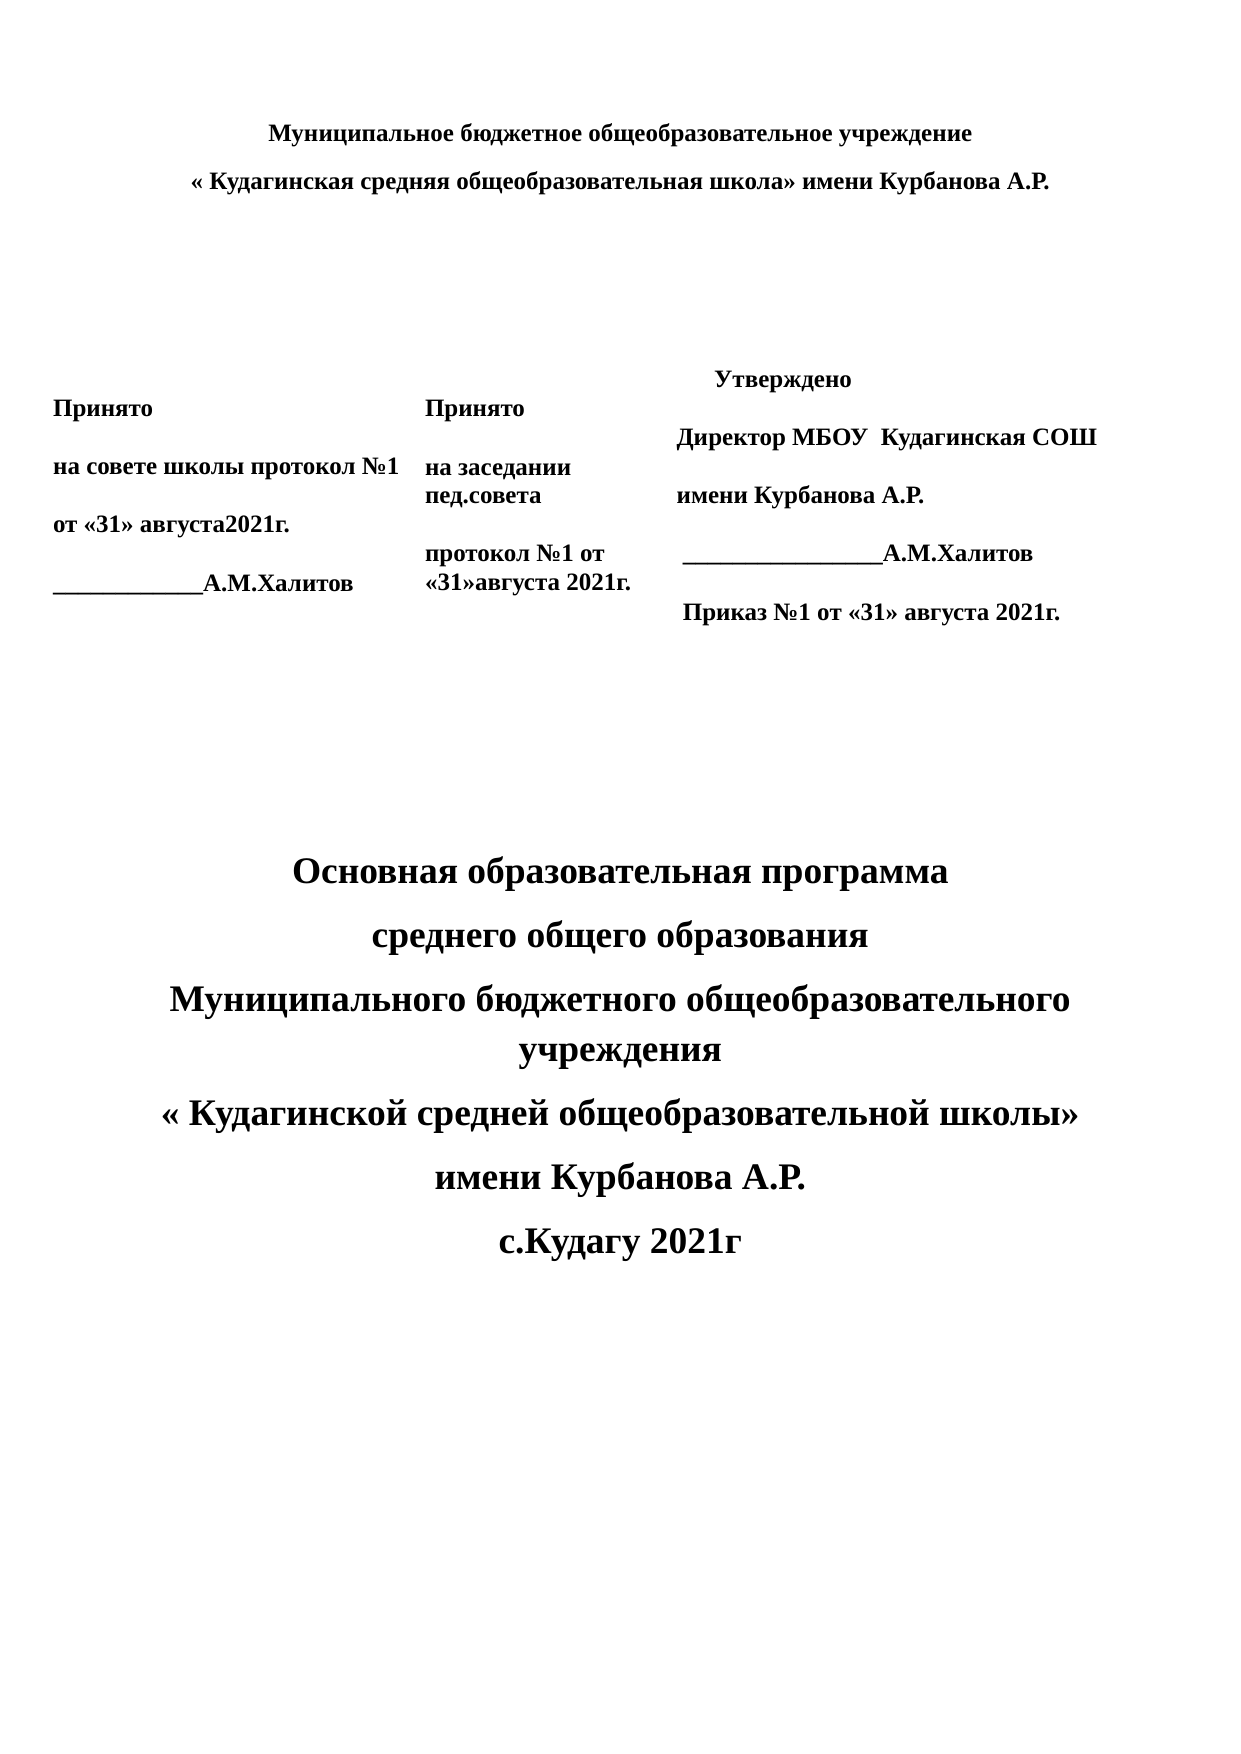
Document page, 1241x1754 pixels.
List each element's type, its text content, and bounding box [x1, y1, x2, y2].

text с.Кудагу 2021г [118, 1219, 1122, 1262]
text Муниципального бюджетного общеобразовательного учреждения [118, 977, 1122, 1069]
text Основная образовательная программа [118, 848, 1122, 891]
text среднего общего образования [118, 912, 1122, 956]
table_header Принято на совете школы протокол №1 от «31» августа2021г. ____________А.М.Халитов [50, 361, 422, 658]
text « Кудагинская средняя общеобразовательная школа» имени Курбанова А.Р. [118, 166, 1122, 194]
text « Кудагинской средней общеобразовательной школы» [118, 1090, 1122, 1133]
table_header Утверждено Директор МБОУ Кудагинская СОШ имени Курбанова А.Р. ________________А.М.Халитов Приказ №1 от «31» августа 2021г. [674, 361, 1123, 658]
text Муниципальное бюджетное общеобразовательное учреждение [118, 118, 1122, 147]
table_header Принято на заседании пед.совета протокол №1 от «31»августа 2021г. [422, 361, 673, 658]
text имени Курбанова А.Р. [118, 1154, 1122, 1198]
